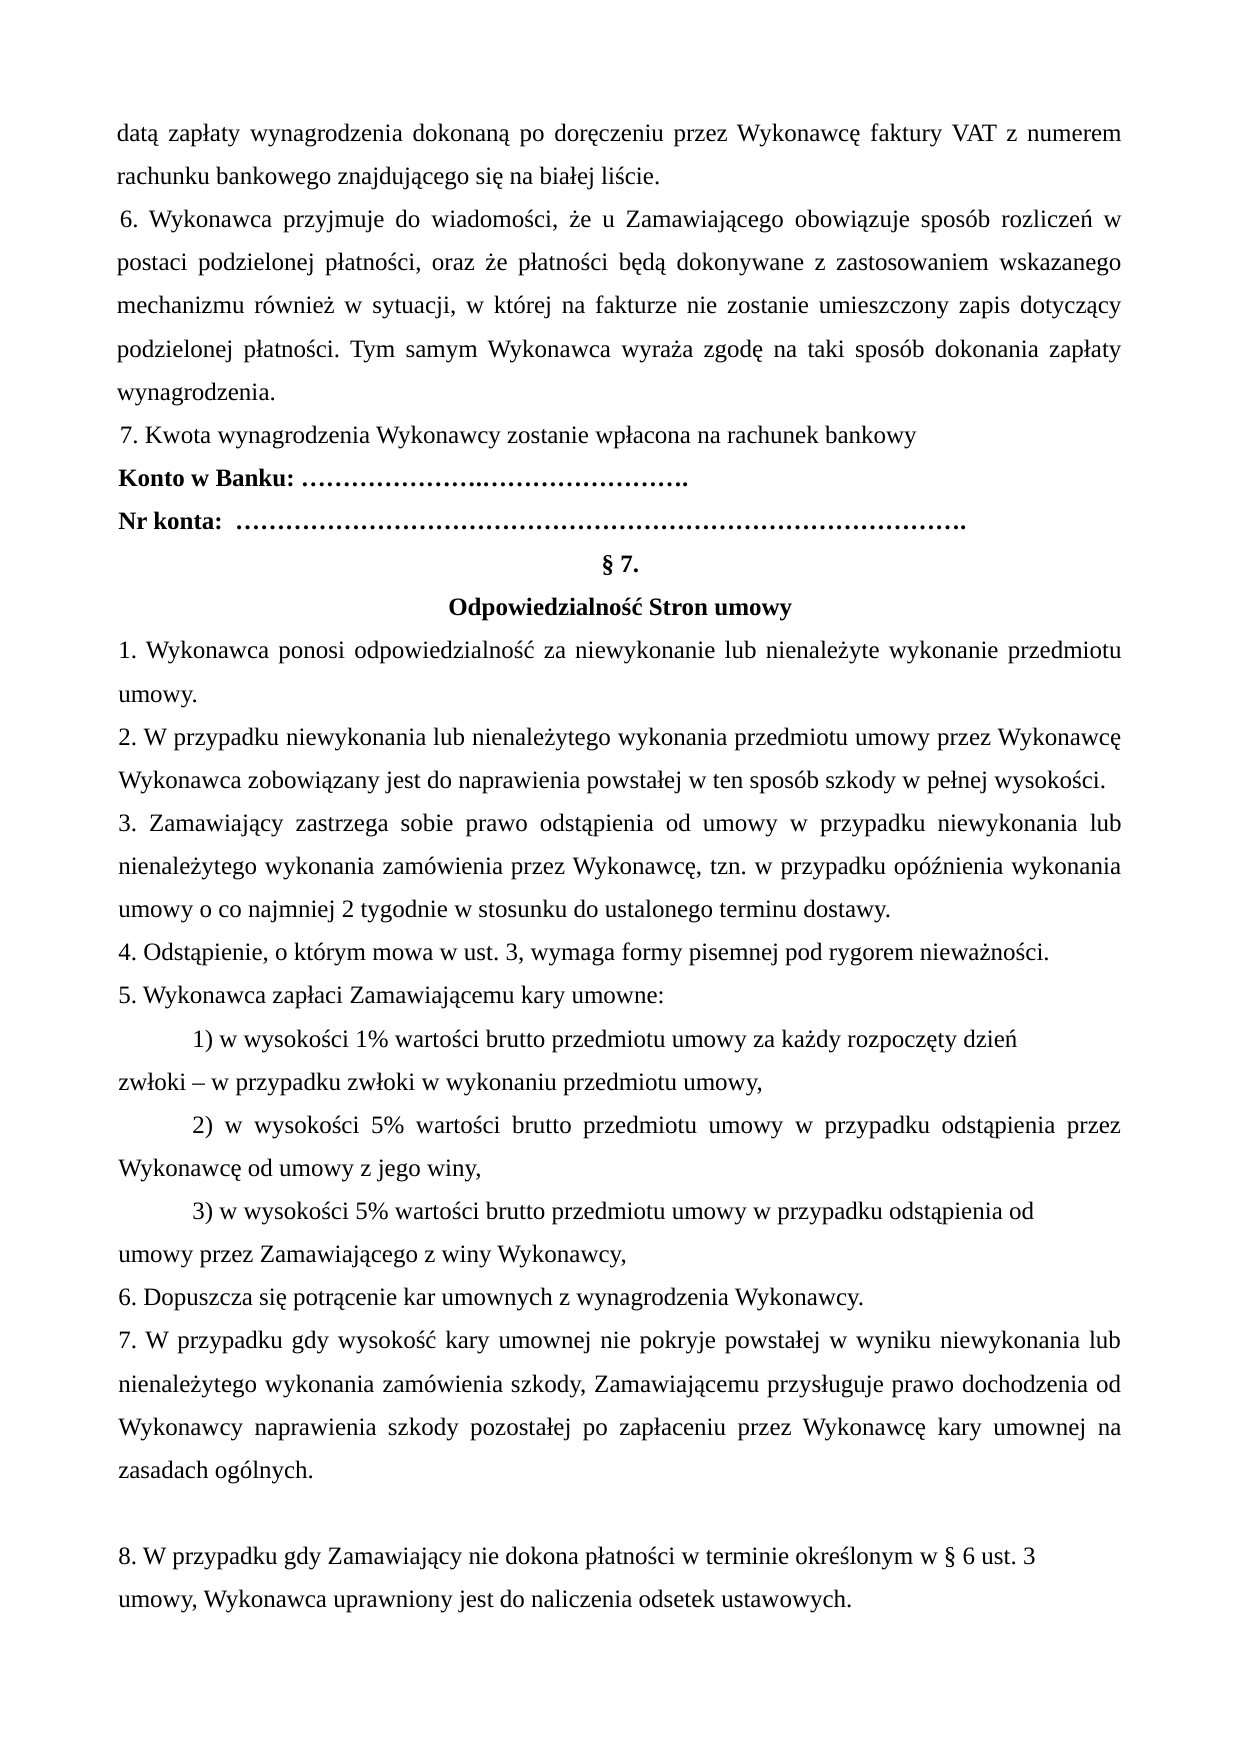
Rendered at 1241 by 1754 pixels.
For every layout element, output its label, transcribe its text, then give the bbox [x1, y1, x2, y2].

text zwłoki – w przypadku zwłoki w wykonaniu przedmiotu umowy, [118, 1067, 1122, 1096]
text 8. W przypadku gdy Zamawiający nie dokona płatności w terminie określonym w § 6 ust. 3 [118, 1541, 1122, 1570]
text umowy przez Zamawiającego z winy Wykonawcy, [118, 1239, 1122, 1268]
text 7. W przypadku gdy wysokość kary umownej nie pokryje powstałej w wyniku niewykonania lub nienależytego wykonania zamówienia szkody, Zamawiającemu przysługuje prawo dochodzenia od Wykonawcy naprawienia szkody pozostałej po zapłaceniu przez Wykonawcę kary umownej na zasadach ogólnych. [118, 1326, 1122, 1484]
text § 7. [118, 549, 1122, 578]
text 1) w wysokości 1% wartości brutto przedmiotu umowy za każdy rozpoczęty dzień [118, 1024, 1122, 1052]
text Konto w Banku: ………………….……………………. [118, 463, 1122, 492]
text 5. Wykonawca zapłaci Zamawiającemu kary umowne: [118, 981, 1122, 1009]
text Nr konta: ……………………………………………………………………………. [118, 506, 1122, 535]
text 6. Dopuszcza się potrącenie kar umownych z wynagrodzenia Wykonawcy. [118, 1282, 1122, 1311]
text 4. Odstąpienie, o którym mowa w ust. 3, wymaga formy pisemnej pod rygorem nieważności. [118, 937, 1122, 966]
text Odpowiedzialność Stron umowy [118, 592, 1122, 621]
text 3. Zamawiający zastrzega sobie prawo odstąpienia od umowy w przypadku niewykonania lub nienależytego wykonania zamówienia przez Wykonawcę, tzn. w przypadku opóźnienia wykonania umowy o co najmniej 2 tygodnie w stosunku do ustalonego terminu dostawy. [118, 808, 1122, 923]
text datą zapłaty wynagrodzenia dokonaną po doręczeniu przez Wykonawcę faktury VAT z numerem rachunku bankowego znajdującego się na białej liście. [117, 118, 1122, 190]
text 7. Kwota wynagrodzenia Wykonawcy zostanie wpłacona na rachunek bankowy [117, 420, 1122, 449]
text 2) w wysokości 5% wartości brutto przedmiotu umowy w przypadku odstąpienia przez Wykonawcę od umowy z jego winy, [118, 1110, 1122, 1182]
text 6. Wykonawca przyjmuje do wiadomości, że u Zamawiającego obowiązuje sposób rozliczeń w postaci podzielonej płatności, oraz że płatności będą dokonywane z zastosowaniem wskazanego mechanizmu również w sytuacji, w której na fakturze nie zostanie umieszczony zapis dotyczący podzielonej płatności. Tym samym Wykonawca wyraża zgodę na taki sposób dokonania zapłaty wynagrodzenia. [117, 204, 1122, 406]
text 1. Wykonawca ponosi odpowiedzialność za niewykonanie lub nienależyte wykonanie przedmiotu umowy. [118, 636, 1122, 707]
text 2. W przypadku niewykonania lub nienależytego wykonania przedmiotu umowy przez Wykonawcę Wykonawca zobowiązany jest do naprawienia powstałej w ten sposób szkody w pełnej wysokości. [118, 722, 1122, 794]
text umowy, Wykonawca uprawniony jest do naliczenia odsetek ustawowych. [118, 1584, 1122, 1613]
text 3) w wysokości 5% wartości brutto przedmiotu umowy w przypadku odstąpienia od [118, 1196, 1122, 1225]
